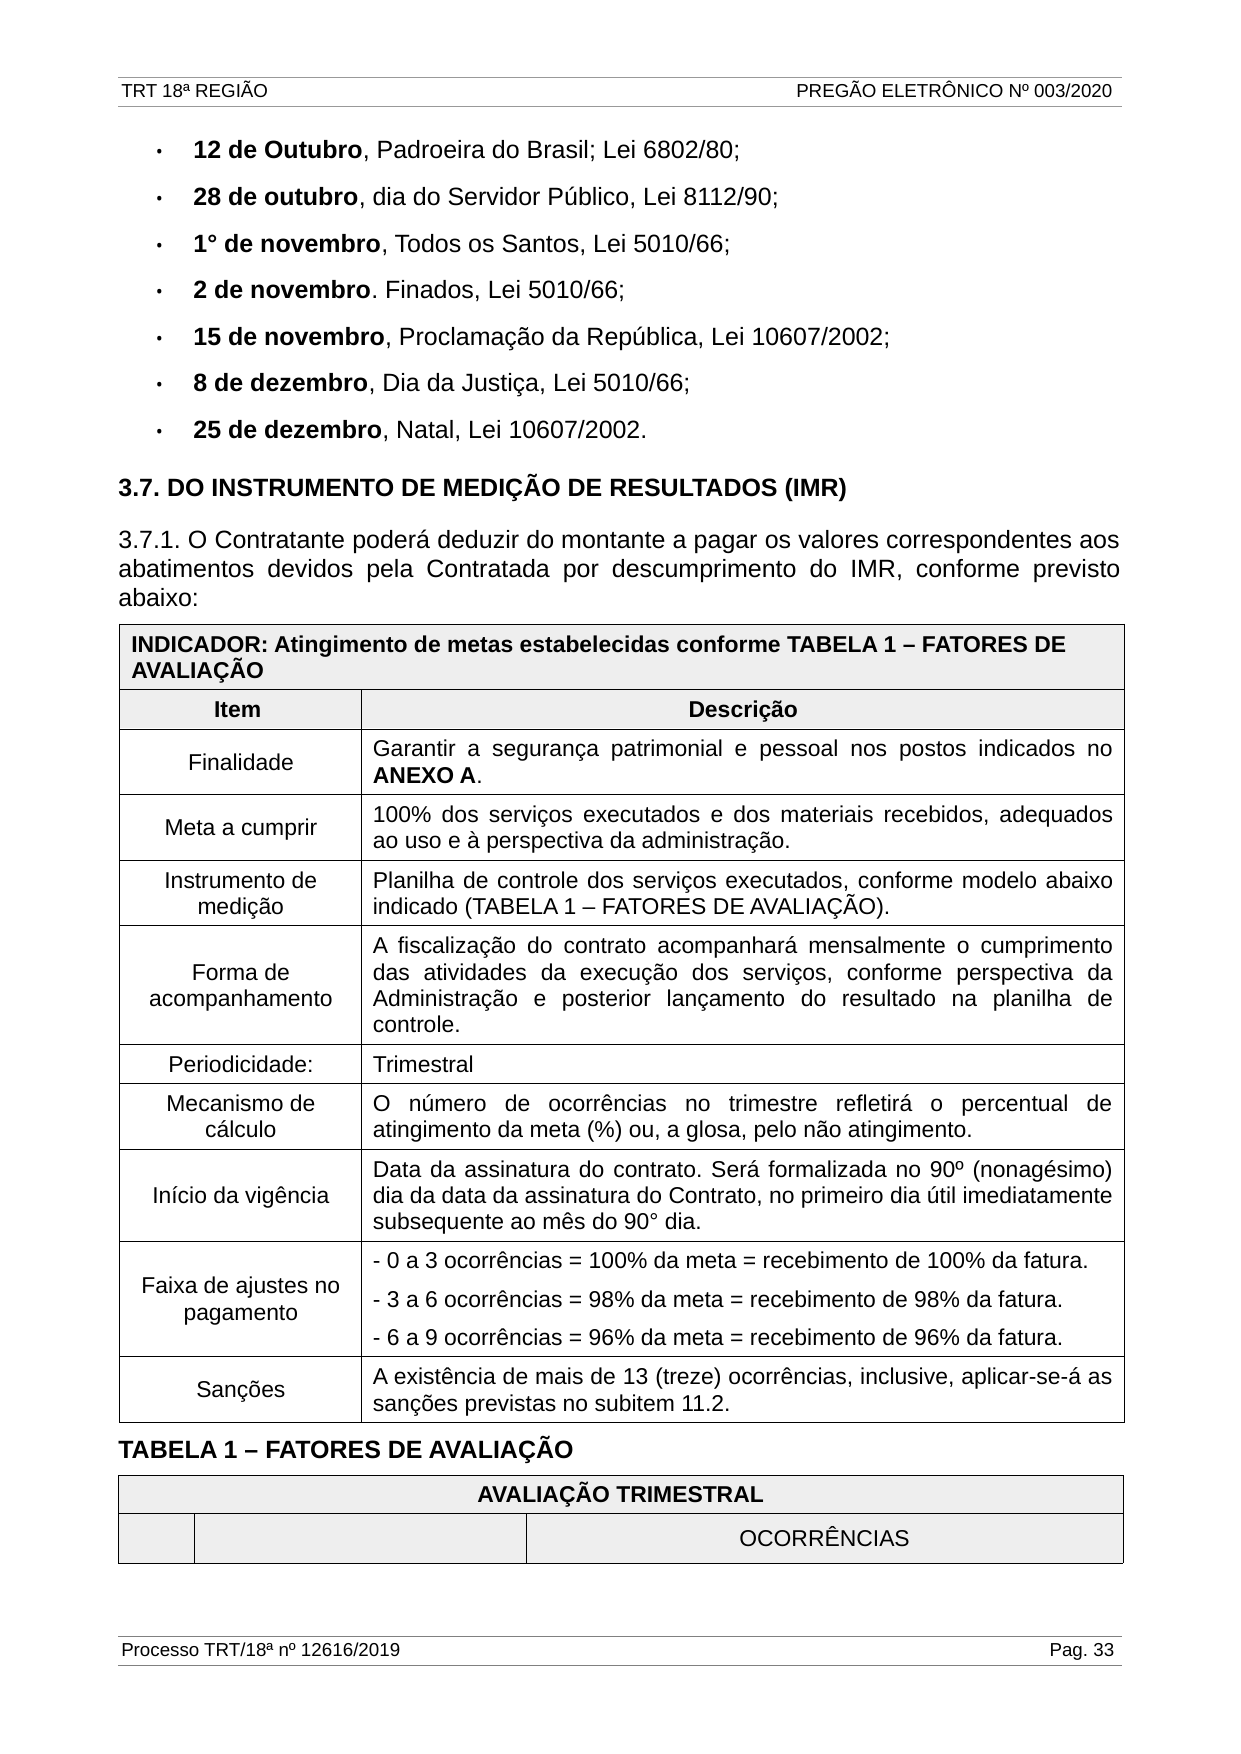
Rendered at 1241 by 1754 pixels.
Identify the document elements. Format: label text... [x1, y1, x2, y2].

list 15 de novembro, Proclamação da República, Lei 10607/2002; [156, 322, 1122, 351]
list 2 de novembro. Finados, Lei 5010/66; [156, 275, 1122, 304]
list 8 de dezembro, Dia da Justiça, Lei 5010/66; [156, 368, 1122, 397]
table_cell Item [120, 690, 361, 728]
table_cell 100% dos serviços executados e dos materiais recebidos, adequados ao uso e à perspectiva da administração. [362, 795, 1124, 860]
table_cell OCORRÊNCIAS [527, 1514, 1123, 1563]
table_cell [195, 1514, 526, 1563]
table_header AVALIAÇÃO TRIMESTRAL [119, 1476, 1123, 1513]
table_cell Faixa de ajustes no pagamento [120, 1242, 361, 1356]
table_cell Trimestral [362, 1045, 1124, 1083]
table_cell Periodicidade: [120, 1045, 361, 1083]
table_cell Início da vigência [120, 1150, 361, 1241]
table_cell Data da assinatura do contrato. Será formalizada no 90º (nonagésimo) dia da data da assinatura do Contrato, no primeiro dia útil imediatamente subsequente ao mês do 90° dia. [362, 1150, 1124, 1241]
text TABELA 1 – FATORES DE AVALIAÇÃO [118, 1435, 1122, 1463]
table_cell - 0 a 3 ocorrências = 100% da meta = recebimento de 100% da fatura. - 3 a 6 ocorrências = 98% da meta = recebimento de 98% da fatura. - 6 a 9 ocorrências = 96% da meta = recebimento de 96% da fatura. [362, 1242, 1124, 1356]
table_cell Instrumento de medição [120, 861, 361, 925]
table_cell Mecanismo de cálculo [120, 1084, 361, 1148]
table_cell [119, 1514, 194, 1563]
list 12 de Outubro, Padroeira do Brasil; Lei 6802/80; [156, 136, 1122, 164]
list 28 de outubro, dia do Servidor Público, Lei 8112/90; [156, 182, 1122, 211]
table_cell Planilha de controle dos serviços executados, conforme modelo abaixo indicado (TABELA 1 – FATORES DE AVALIAÇÃO). [362, 861, 1124, 925]
text 3.7.1. O Contratante poderá deduzir do montante a pagar os valores correspondentes aos abatimentos devidos pela Contratada por descumprimento do IMR, conforme previsto abaixo: [118, 526, 1122, 612]
table_cell Sanções [120, 1357, 361, 1422]
table_cell Meta a cumprir [120, 795, 361, 860]
table_cell Forma de acompanhamento [120, 926, 361, 1044]
text 3.7. DO INSTRUMENTO DE MEDIÇÃO DE RESULTADOS (IMR) [118, 473, 1122, 502]
table_cell A fiscalização do contrato acompanhará mensalmente o cumprimento das atividades da execução dos serviços, conforme perspectiva da Administração e posterior lançamento do resultado na planilha de controle. [362, 926, 1124, 1044]
list 25 de dezembro, Natal, Lei 10607/2002. [156, 415, 1122, 444]
table_cell Descrição [362, 690, 1124, 728]
table_cell O número de ocorrências no trimestre refletirá o percentual de atingimento da meta (%) ou, a glosa, pelo não atingimento. [362, 1084, 1124, 1148]
table_header INDICADOR: Atingimento de metas estabelecidas conforme TABELA 1 – FATORES DE AVALIAÇÃO [120, 625, 1124, 689]
list 1° de novembro, Todos os Santos, Lei 5010/66; [156, 229, 1122, 257]
table_cell Garantir a segurança patrimonial e pessoal nos postos indicados no ANEXO A. [362, 730, 1124, 794]
table_cell A existência de mais de 13 (treze) ocorrências, inclusive, aplicar-se-á as sanções previstas no subitem 11.2. [362, 1357, 1124, 1422]
table_cell Finalidade [120, 730, 361, 794]
